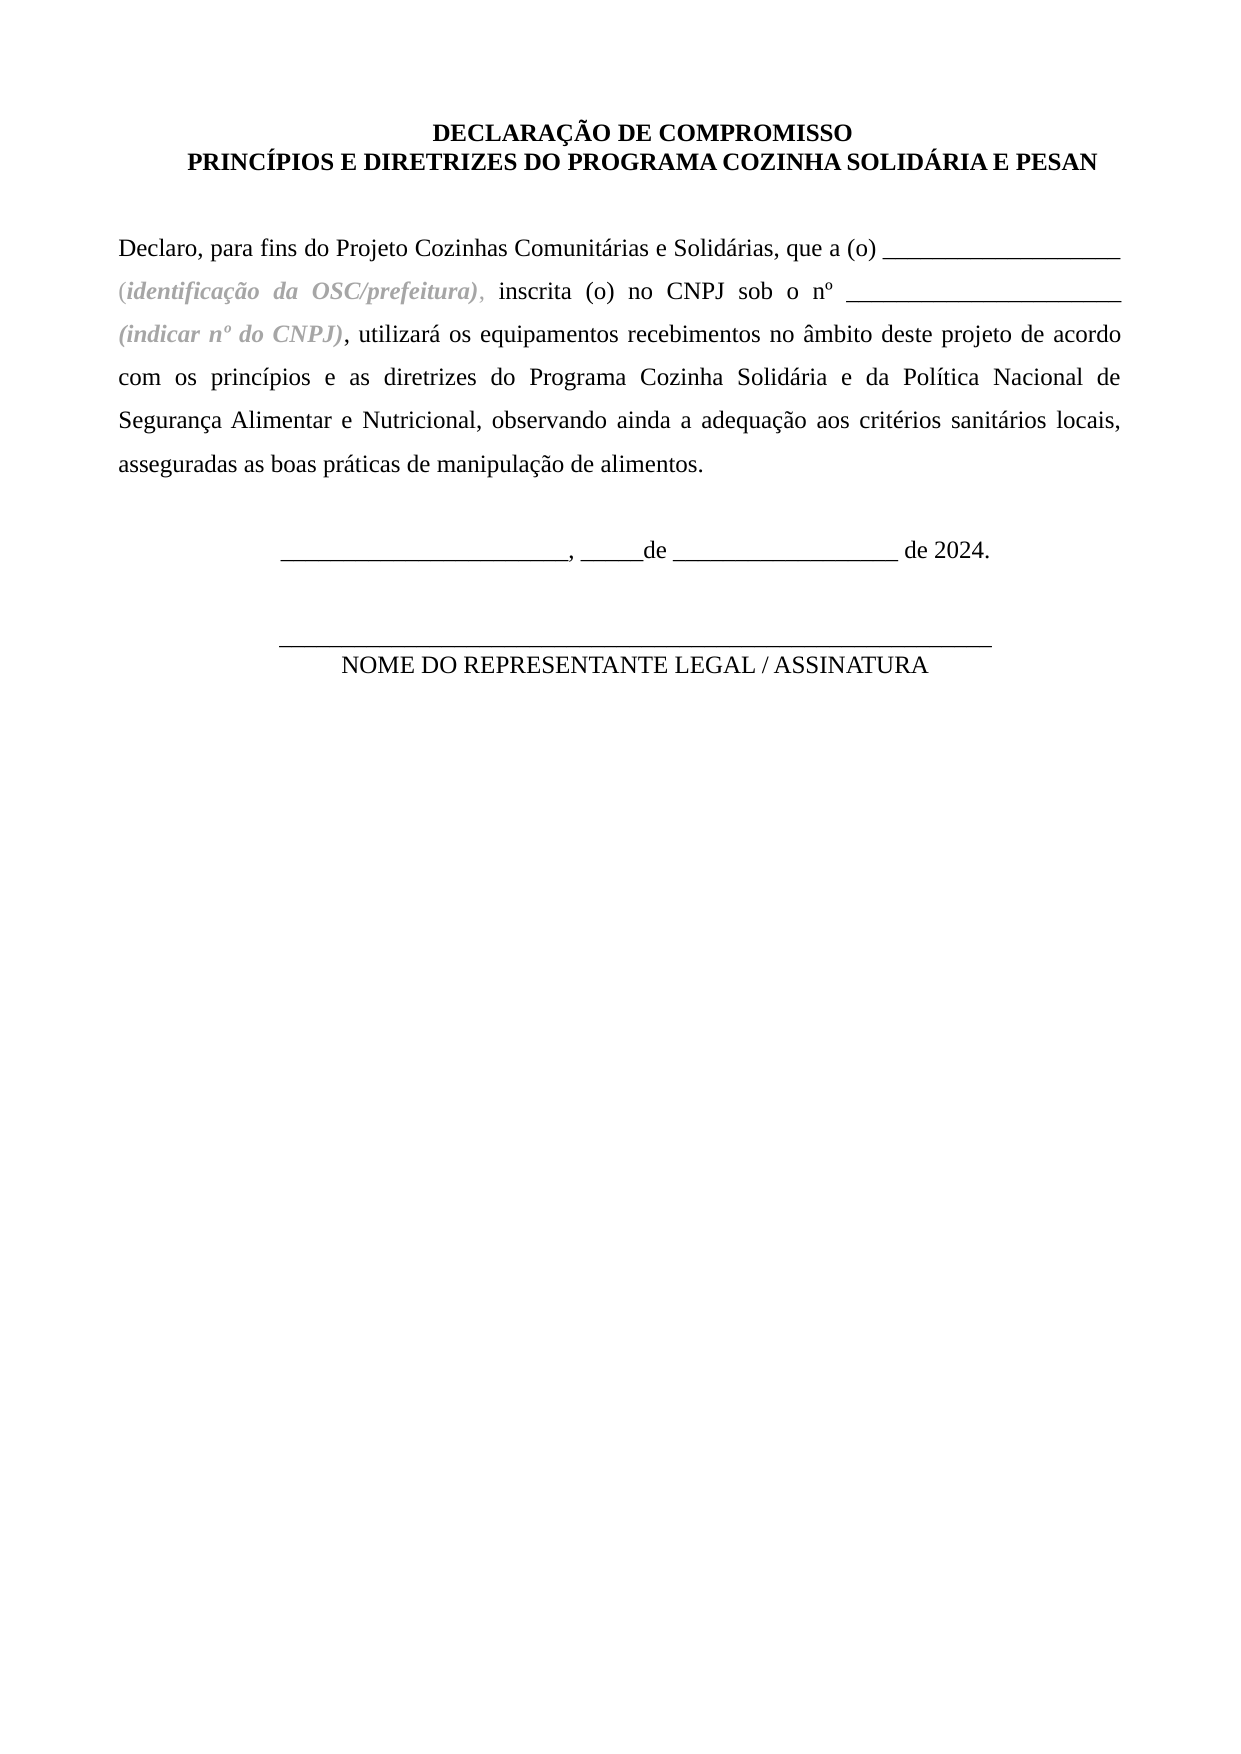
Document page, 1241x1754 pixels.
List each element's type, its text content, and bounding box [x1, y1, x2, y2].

text Declaro, para fins do Projeto Cozinhas Comunitárias e Solidárias, que a (o) ___________________ (identificação da OSC/prefeitura), inscrita (o) no CNPJ sob o nº ______________________ (indicar nº do CNPJ), utilizará os equipamentos recebimentos no âmbito deste projeto de acordo com os princípios e as diretrizes do Programa Cozinha Solidária e da Política Nacional de Segurança Alimentar e Nutricional, observando ainda a adequação aos critérios sanitários locais, asseguradas as boas práticas de manipulação de alimentos. [118, 233, 1122, 477]
text _________________________________________________________ [103, 621, 1167, 650]
text _______________________, _____de __________________ de 2024. [103, 535, 1167, 564]
text NOME DO REPRESENTANTE LEGAL / ASSINATURA [103, 650, 1167, 679]
text DECLARAÇÃO DE COMPROMISSO [118, 118, 1167, 147]
text PRINCÍPIOS E DIRETRIZES DO PROGRAMA COZINHA SOLIDÁRIA E PESAN [118, 147, 1167, 176]
